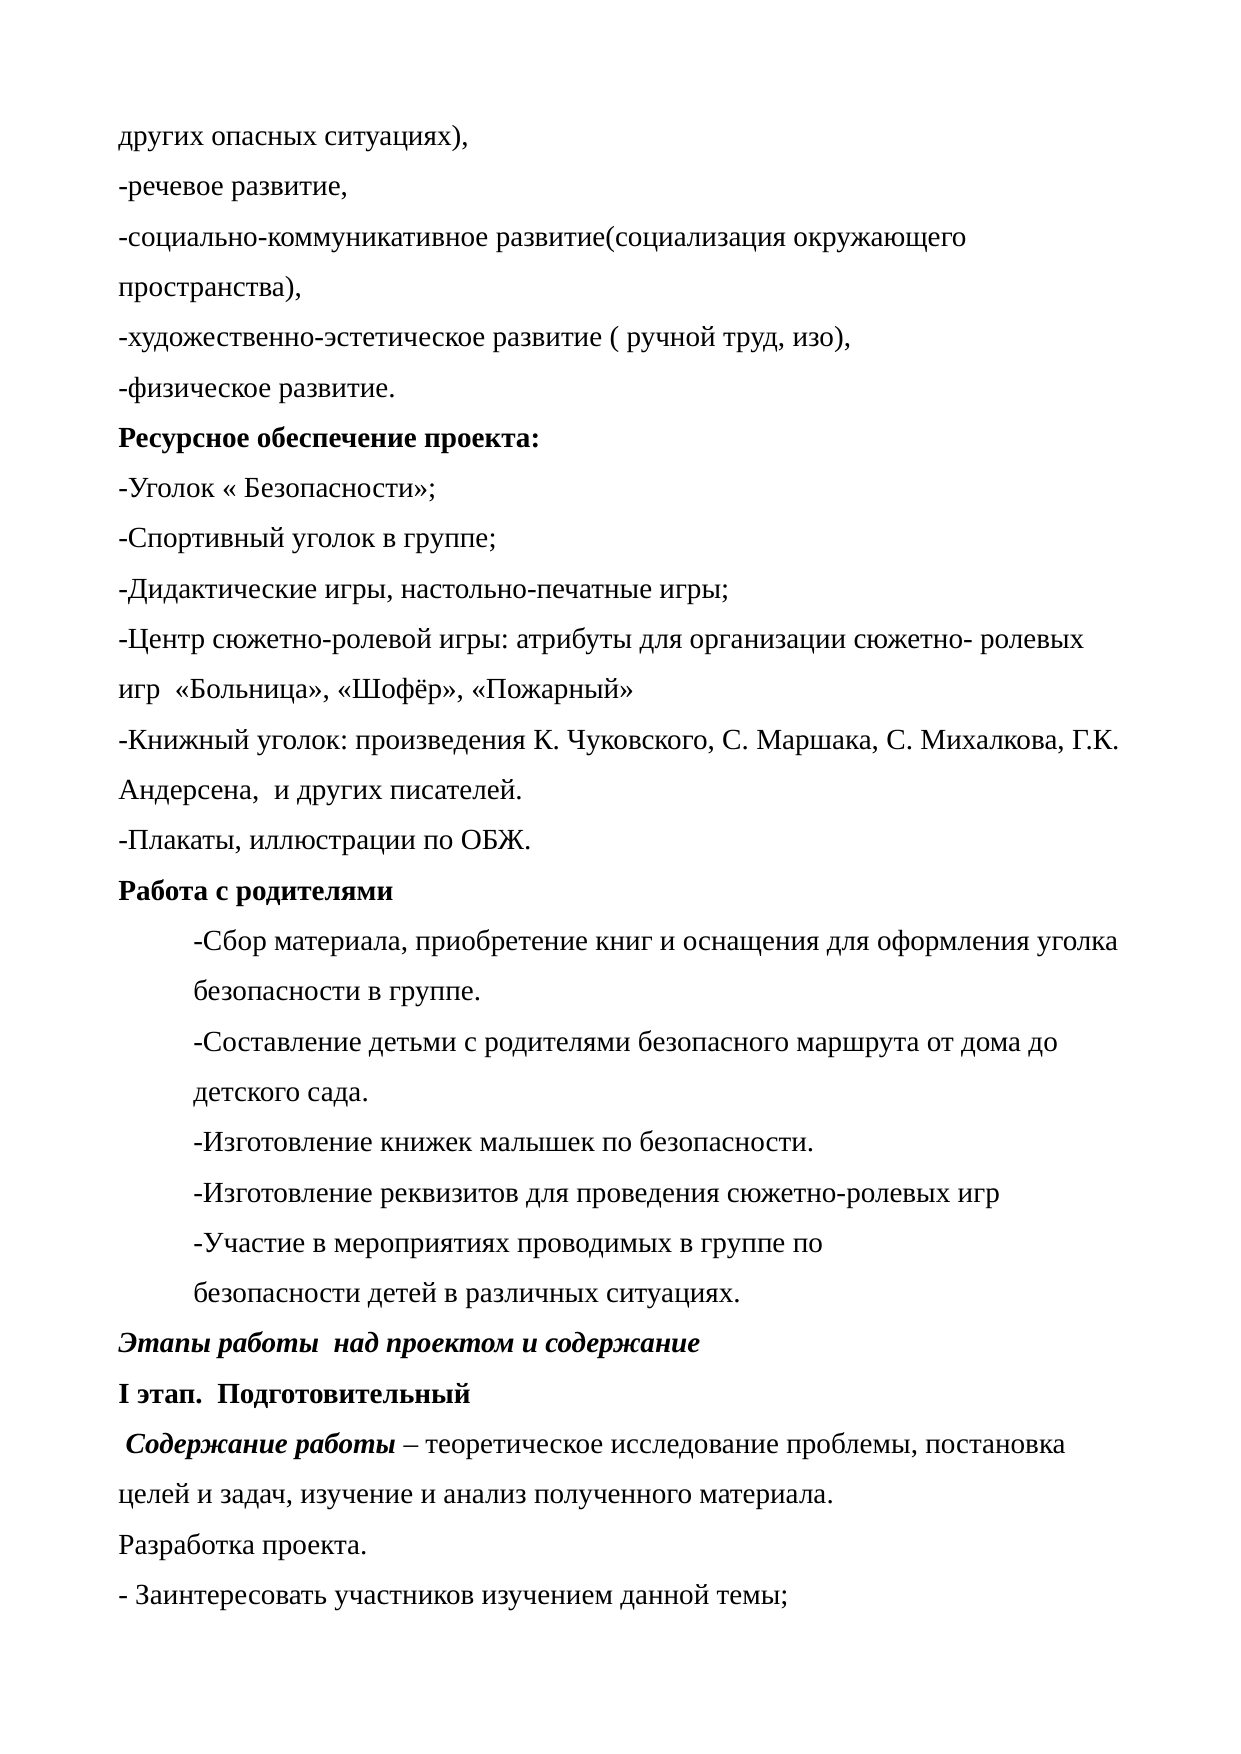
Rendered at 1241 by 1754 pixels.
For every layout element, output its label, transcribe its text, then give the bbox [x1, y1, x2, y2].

text -Книжный уголок: произведения К. Чуковского, С. Маршака, С. Михалкова, Г.К. Андерсена, и других писателей. [118, 722, 1122, 806]
list -Сбор материала, приобретение книг и оснащения для оформления уголка безопасности в группе. [193, 923, 1122, 1007]
text -Уголок « Безопасности»; [118, 470, 1122, 504]
text - Заинтересовать участников изучением данной темы; [118, 1577, 1109, 1611]
list -Составление детьми с родителями безопасного маршрута от дома до [193, 1024, 1122, 1057]
list -Изготовление реквизитов для проведения сюжетно-ролевых игр [193, 1175, 1122, 1208]
list детского сада. [193, 1074, 1122, 1108]
text Работа с родителями [118, 873, 1122, 906]
list безопасности детей в различных ситуациях. [193, 1275, 1122, 1309]
text -Дидактические игры, настольно-печатные игры; [118, 571, 1122, 604]
text -физическое развитие. [118, 370, 1122, 403]
text -Центр сюжетно-ролевой игры: атрибуты для организации сюжетно- ролевых игр «Больница», «Шофёр», «Пожарный» [118, 621, 1122, 705]
list -Участие в мероприятиях проводимых в группе по [193, 1225, 1122, 1258]
text -речевое развитие, [118, 168, 1122, 202]
text Содержание работы – теоретическое исследование проблемы, постановка целей и задач, изучение и анализ полученного материала. [118, 1426, 1122, 1510]
text Ресурсное обеспечение проекта: [118, 420, 1122, 453]
text -социально-коммуникативное развитие(социализация окружающего пространства), [118, 219, 1122, 303]
list -Изготовление книжек малышек по безопасности. [193, 1124, 1122, 1158]
text других опасных ситуациях), [118, 118, 1122, 152]
text Разработка проекта. [118, 1527, 1109, 1560]
text -Плакаты, иллюстрации по ОБЖ. [118, 822, 1122, 856]
text Этапы работы над проектом и содержание [118, 1326, 1122, 1359]
text -художественно-эстетическое развитие ( ручной труд, изо), [118, 319, 1122, 353]
text -Спортивный уголок в группе; [118, 521, 1122, 554]
text I этап. Подготовительный [118, 1376, 1122, 1409]
